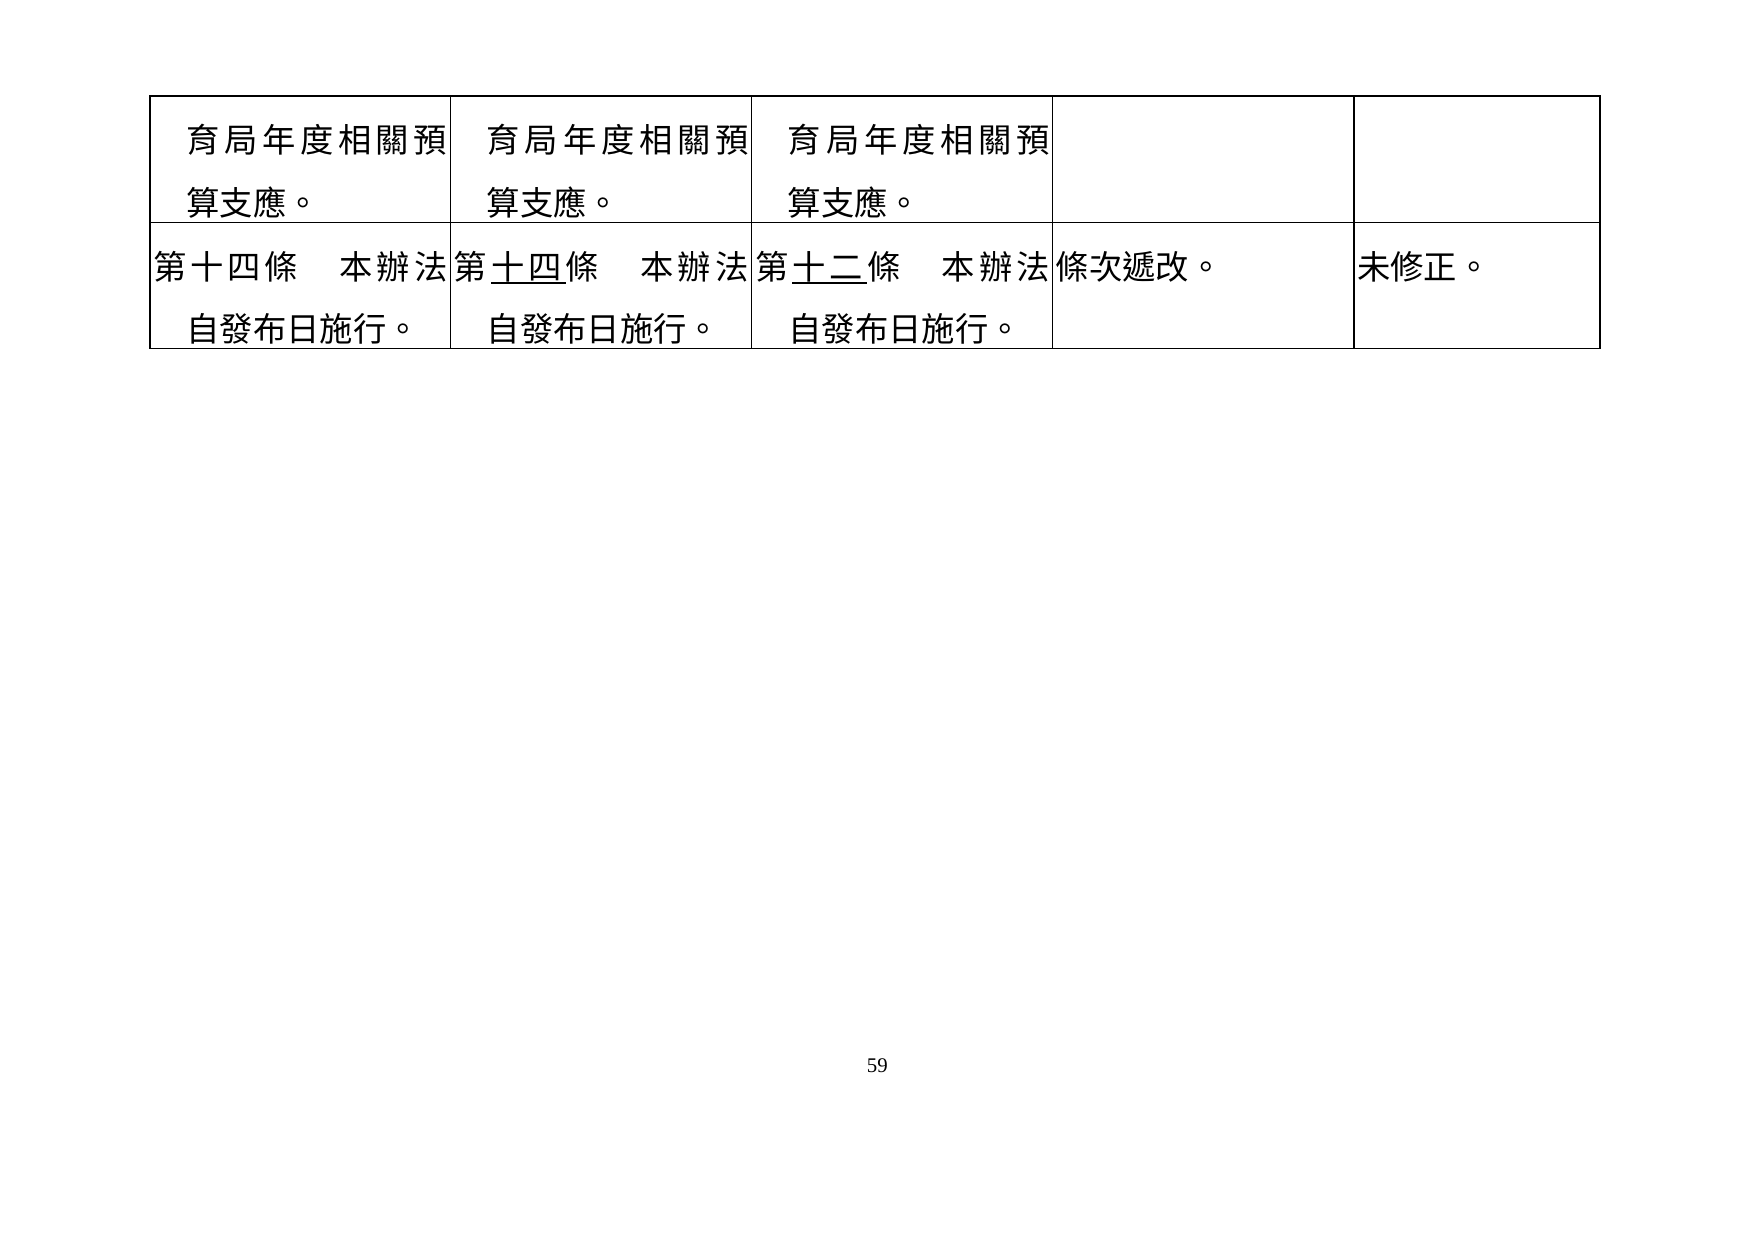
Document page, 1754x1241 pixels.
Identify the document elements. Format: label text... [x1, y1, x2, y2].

table_cell 第十四條 本辦法自發布日施行。 [151, 223, 450, 348]
table_cell [1053, 97, 1353, 222]
table_cell 條次遞改。 [1053, 223, 1353, 348]
table_cell [1355, 97, 1599, 222]
table_cell 第十二條 本辦法自發布日施行。 [752, 223, 1052, 348]
table_cell 第十四條 本辦法自發布日施行。 [451, 223, 751, 348]
table_cell 未修正。 [1355, 223, 1599, 348]
table_cell 育局年度相關預算支應。 [752, 97, 1052, 222]
table_cell 育局年度相關預算支應。 [451, 97, 751, 222]
table_cell 育局年度相關預算支應。 [151, 97, 450, 222]
